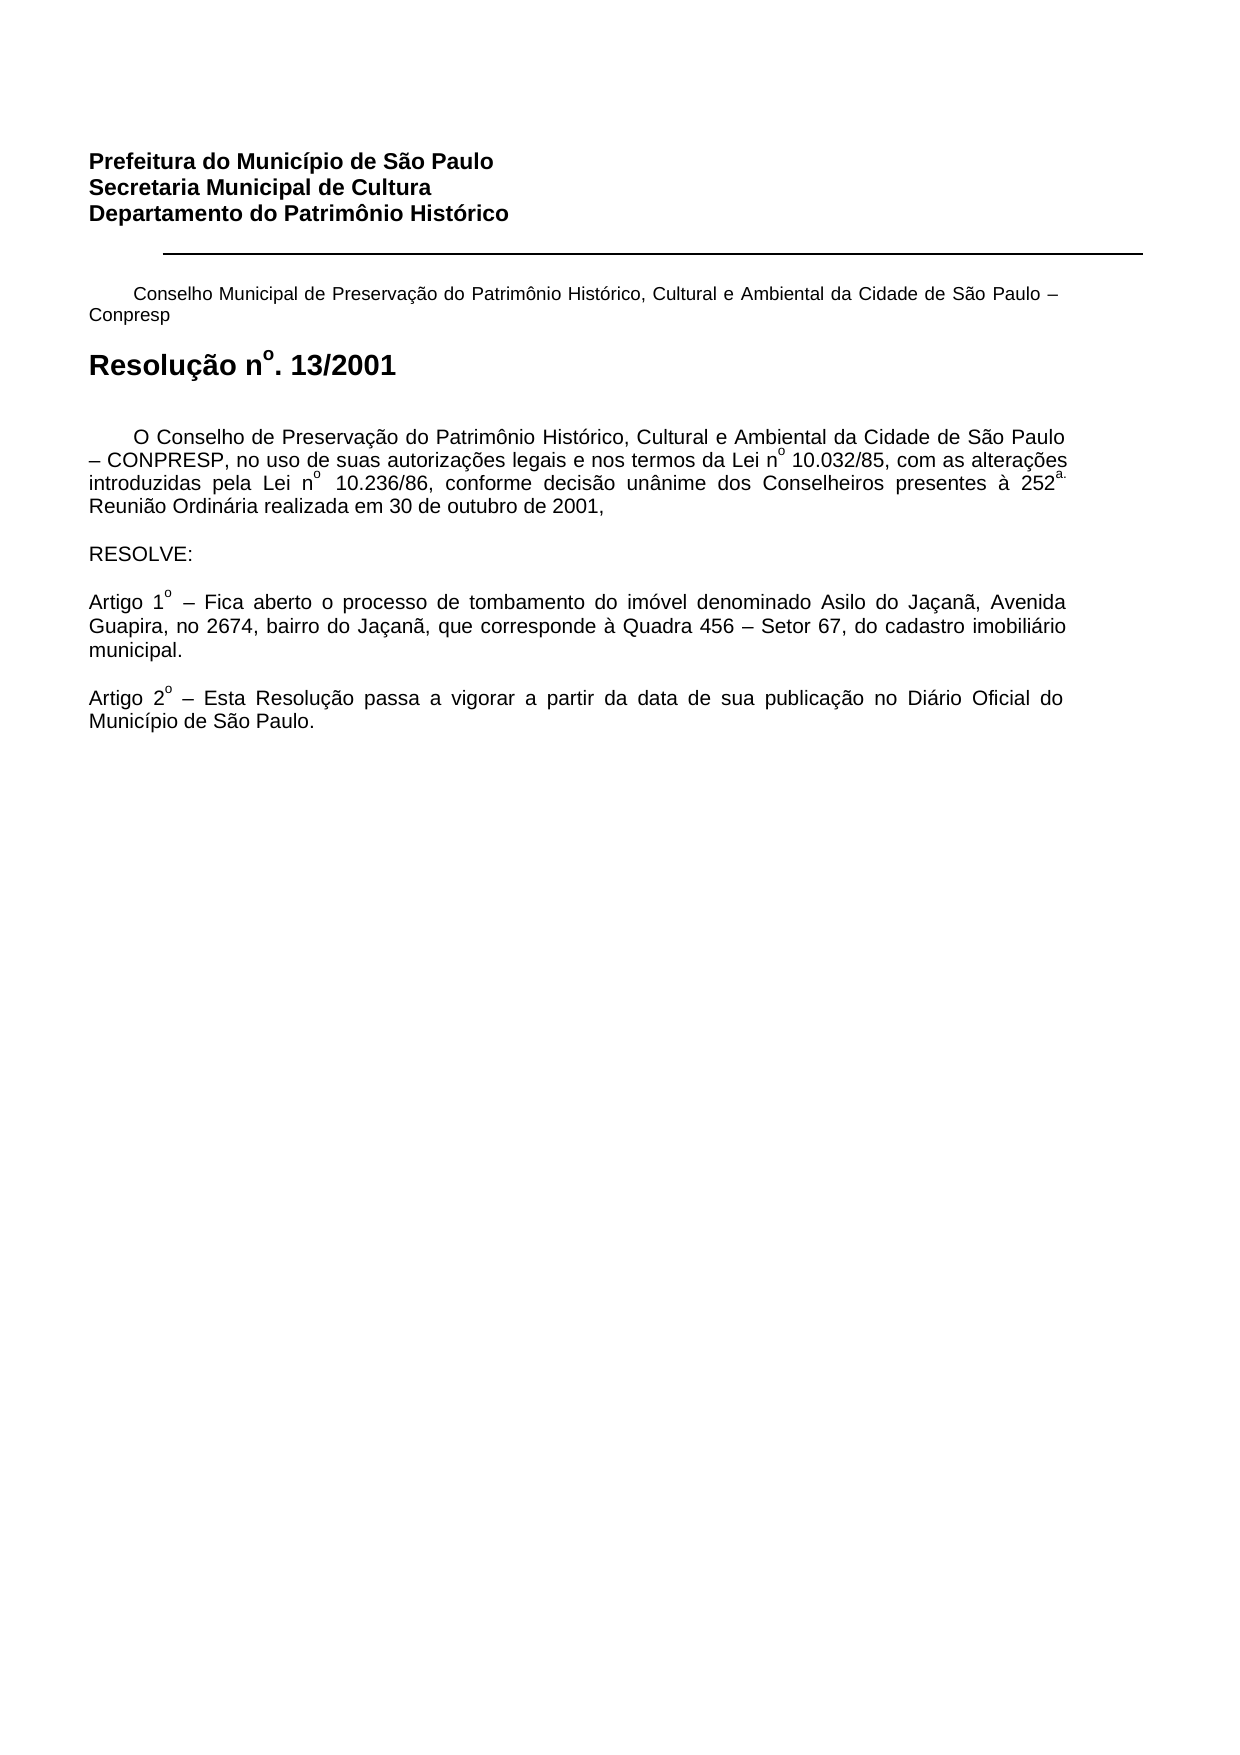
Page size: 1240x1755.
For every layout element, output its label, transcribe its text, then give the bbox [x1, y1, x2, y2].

text RESOLVE: [89, 541, 196, 565]
text – CONPRESP, no uso de suas autorizações legais e nos termos da Lei no 10.032/85, com as alterações introduzidas pela Lei no 10.236/86, conforme decisão unânime dos Conselheiros presentes à 252a. Reunião Ordinária realizada em 30 de outubro de 2001, [89, 449, 1067, 518]
text Artigo 2o – Esta Resolução passa a vigorar a partir da data de sua publicação no Diário Oficial do [89, 681, 1067, 710]
text Resolução no. 13/2001 [89, 343, 400, 382]
text O Conselho de Preservação do Patrimônio Histórico, Cultural e Ambiental da Cidade de São Paulo [133, 425, 1075, 448]
text Conselho Municipal de Preservação do Patrimônio Histórico, Cultural e Ambiental da Cidade de São Paulo – Conpresp [89, 283, 1066, 325]
text Prefeitura do Município de São Paulo Secretaria Municipal de Cultura Departamento do Patrimônio Histórico [89, 148, 513, 227]
text Artigo 1o – Fica aberto o processo de tombamento do imóvel denominado Asilo do Jaçanã, Avenida Guapira, no 2674, bairro do Jaçanã, que corresponde à Quadra 456 – Setor 67, do cadastro imobiliário municipal. [89, 585, 1067, 662]
text Município de São Paulo. [89, 710, 318, 733]
